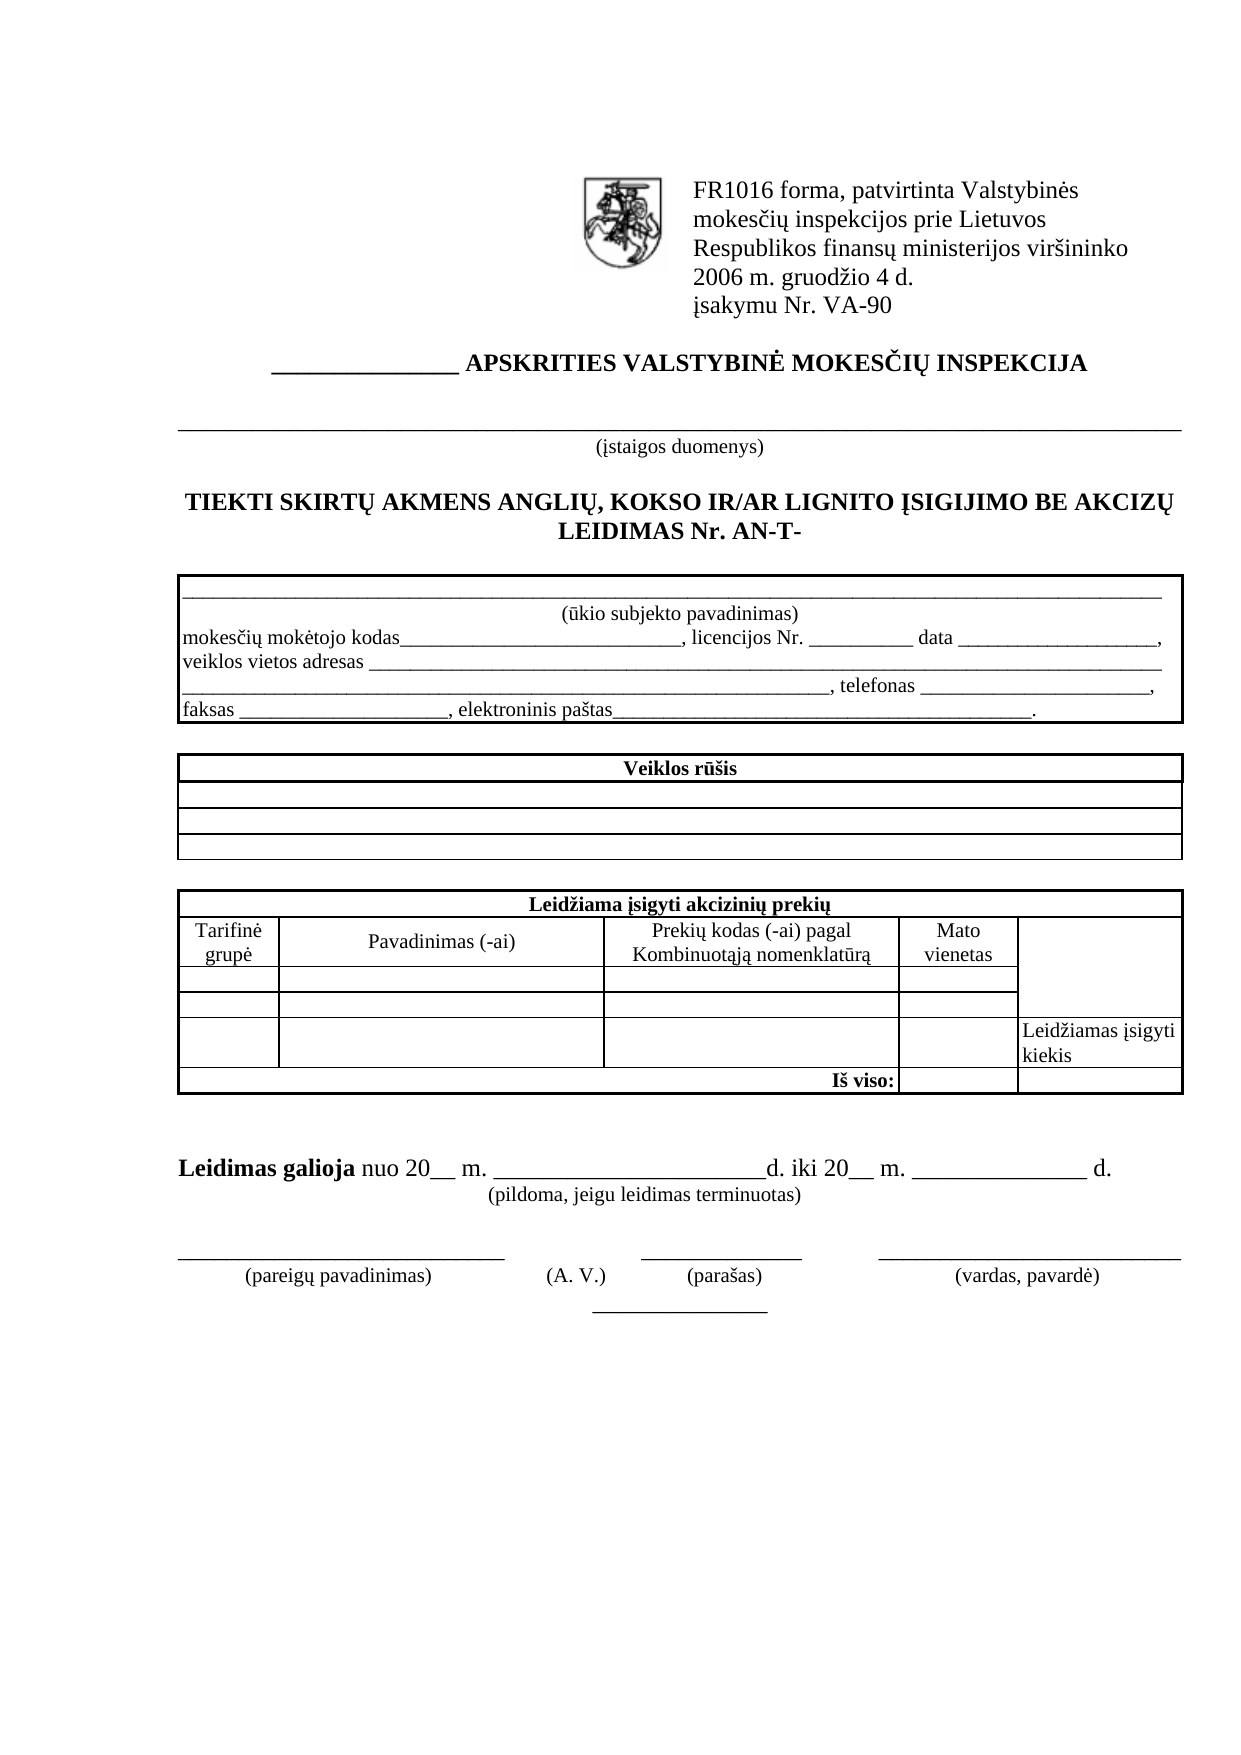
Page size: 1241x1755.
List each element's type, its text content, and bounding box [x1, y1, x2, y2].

table_cell [1019, 991, 1181, 1017]
table_cell [894, 993, 898, 1017]
table_cell [1019, 966, 1181, 991]
table_cell [1019, 918, 1181, 966]
text ______________ [178, 1287, 1181, 1316]
text Leidimas galioja nuo 20__ m. d. iki 20__ m. ______________ d. [178, 1153, 1181, 1182]
table_cell [180, 1018, 278, 1067]
table_cell [900, 1018, 1017, 1067]
text (pareigų pavadinimas) (A. V.) (parašas) (vardas, pavardė) [178, 1263, 1181, 1287]
text TIEKTI SKIRTŲ AKMENS ANGLIŲ, KOKSO IR/AR LIGNITO ĮSIGIJIMO BE AKCIZŲ LEIDIMAS Nr. AN-T- [178, 487, 1181, 545]
text (įstaigos duomenys) [178, 434, 1181, 458]
text (pildoma, jeigu leidimas terminuotas) [178, 1182, 1181, 1206]
table_cell [894, 967, 898, 991]
table_header [178, 176, 680, 319]
table_cell [605, 1018, 898, 1067]
text _______________ APSKRITIES VALSTYBINĖ MOKESČIŲ INSPEKCIJA [178, 348, 1181, 377]
table_cell Pavadinimas (-ai) [280, 918, 603, 966]
table_cell [280, 1018, 603, 1067]
